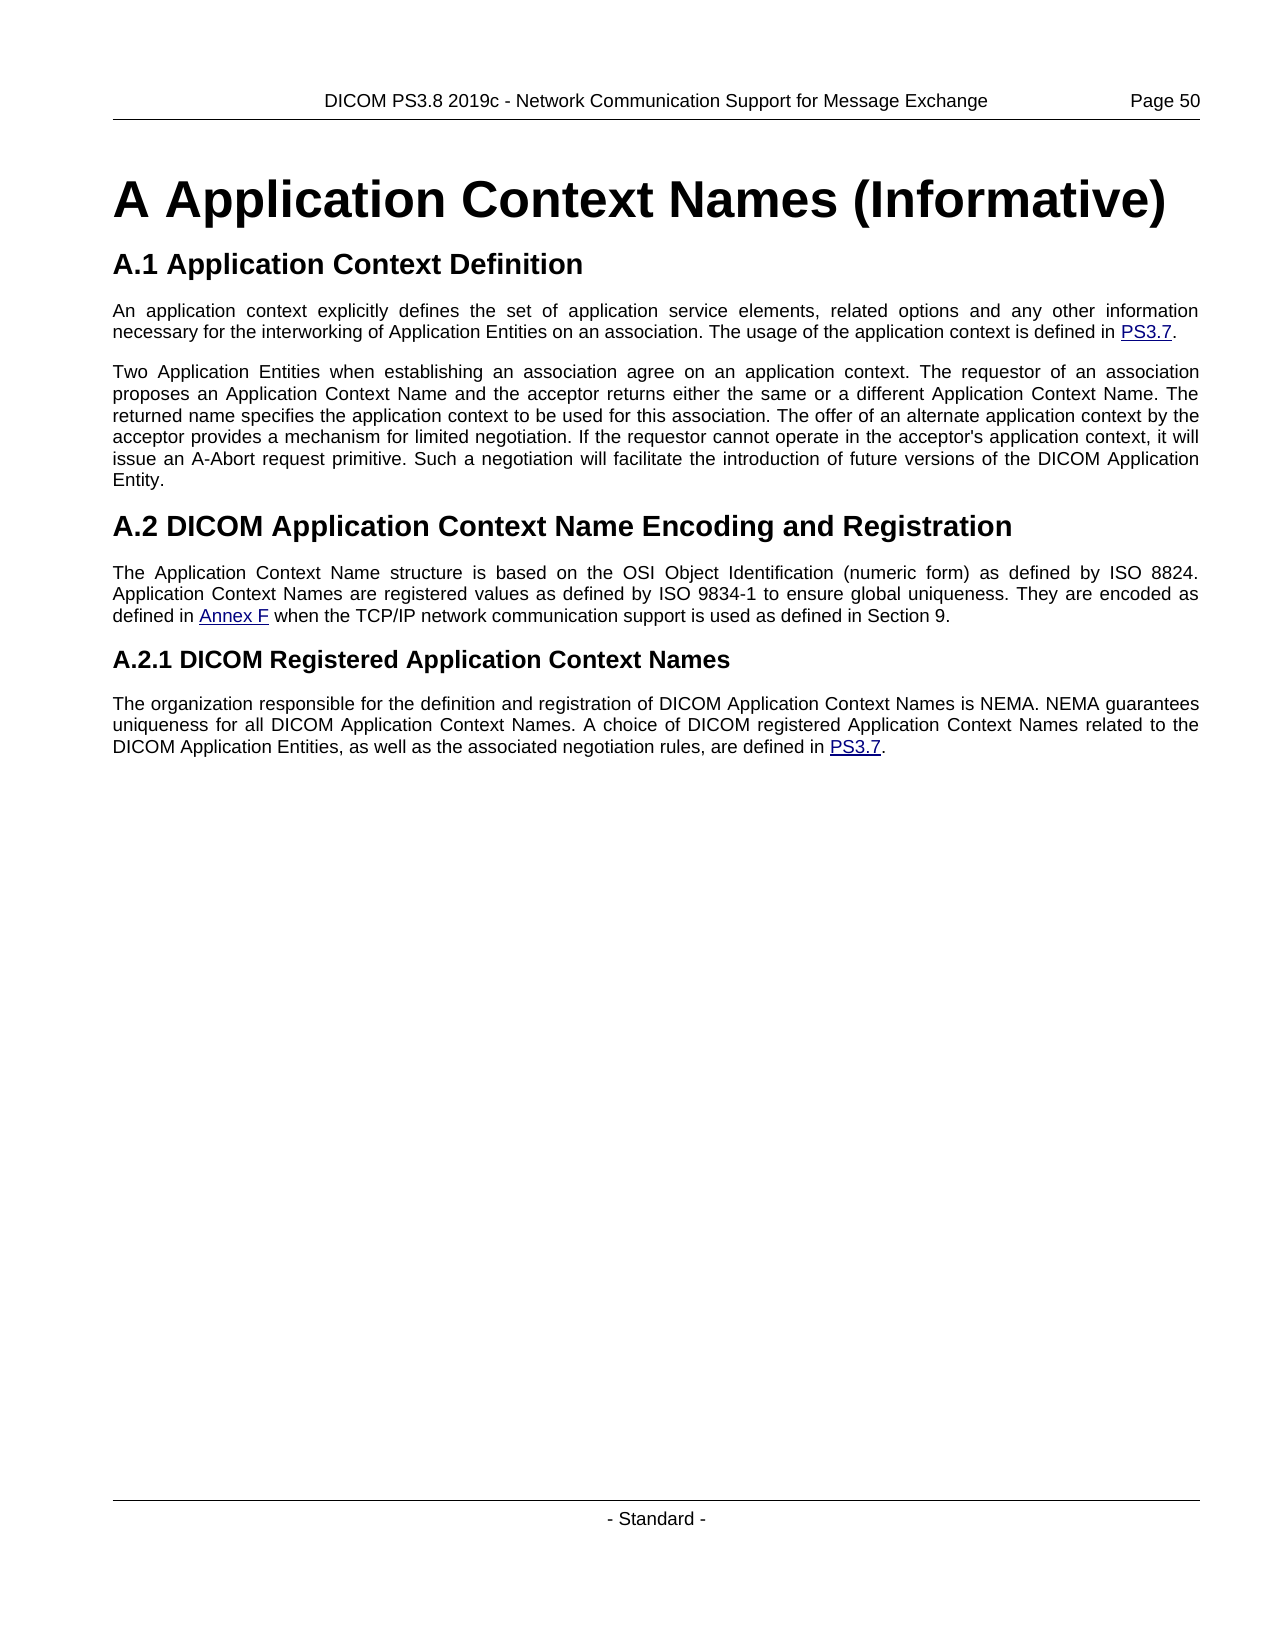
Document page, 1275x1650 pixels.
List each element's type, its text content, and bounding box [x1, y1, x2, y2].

text An application context explicitly defines the set of application service elements, related options and any other information necessary for the interworking of Application Entities on an association. The usage of the application context is defined in PS3.7. [112, 299, 1200, 342]
text Two Application Entities when establishing an association agree on an application context. The requestor of an association proposes an Application Context Name and the acceptor returns either the same or a different Application Context Name. The returned name specifies the application context to be used for this association. The offer of an alternate application context by the acceptor provides a mechanism for limited negotiation. If the requestor cannot operate in the acceptor's application context, it will issue an A-Abort request primitive. Such a negotiation will facilitate the introduction of future versions of the DICOM Application Entity. [112, 361, 1200, 491]
text A.2 DICOM Application Context Name Encoding and Registration [112, 509, 1200, 543]
text The Application Context Name structure is based on the OSI Object Identification (numeric form) as defined by ISO 8824. Application Context Names are registered values as defined by ISO 9834-1 to ensure global uniqueness. They are encoded as defined in Annex F when the TCP/IP network communication support is used as defined in Section 9. [112, 562, 1200, 626]
text A Application Context Names (Informative) [112, 169, 1200, 228]
text The organization responsible for the definition and registration of DICOM Application Context Names is NEMA. NEMA guarantees uniqueness for all DICOM Application Context Names. A choice of DICOM registered Application Context Names related to the DICOM Application Entities, as well as the associated negotiation rules, are defined in PS3.7. [112, 693, 1200, 757]
text A.1 Application Context Definition [112, 247, 1200, 281]
text A.2.1 DICOM Registered Application Context Names [112, 645, 1200, 674]
